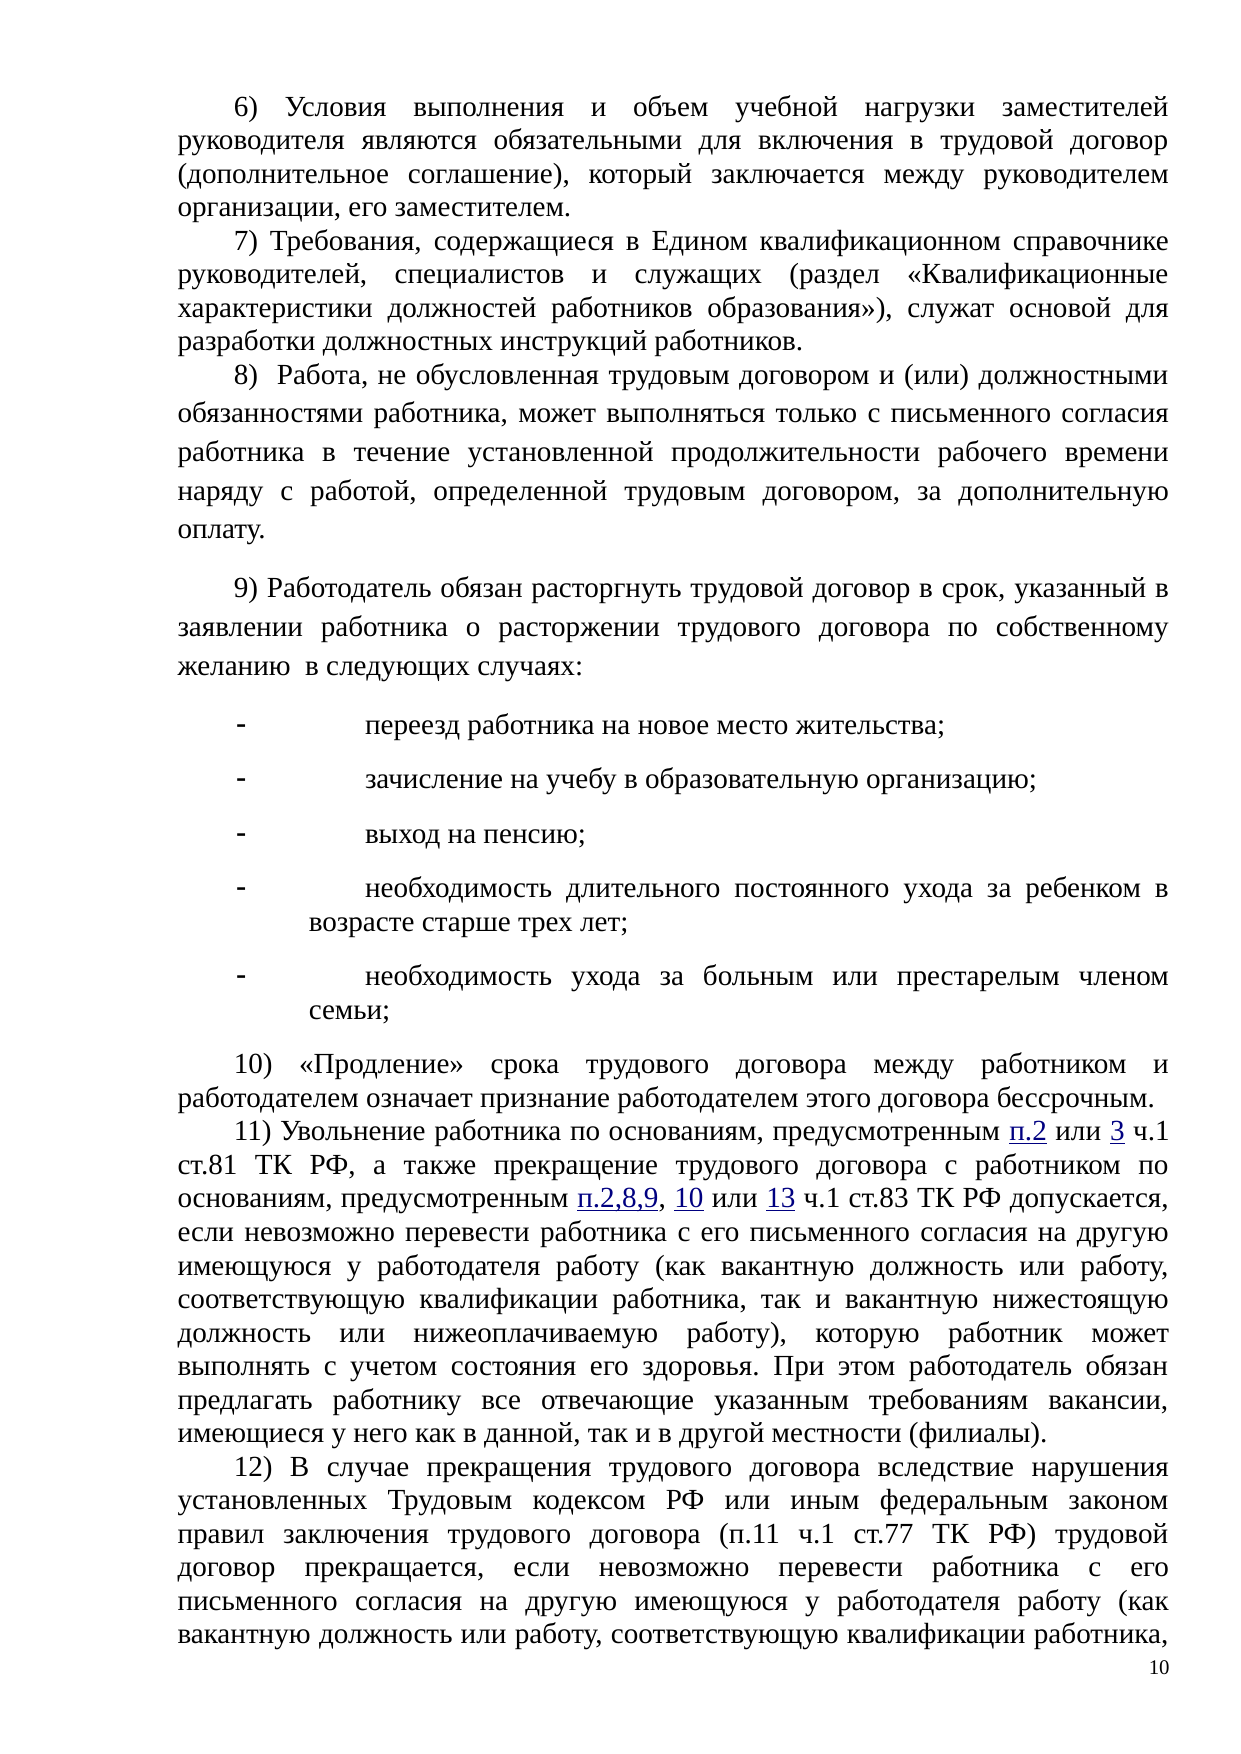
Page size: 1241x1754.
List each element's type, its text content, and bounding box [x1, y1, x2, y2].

text 10) «Продление» срока трудового договора между работником и работодателем означает признание работодателем этого договора бессрочным. [177, 1046, 1169, 1113]
list зачисление на учебу в образовательную организацию; [236, 761, 1169, 795]
list необходимость ухода за больным или престарелым членом семьи; [236, 958, 1169, 1026]
text 12) В случае прекращения трудового договора вследствие нарушения установленных Трудовым кодексом РФ или иным федеральным законом правил заключения трудового договора (п.11 ч.1 ст.77 ТК РФ) трудовой договор прекращается, если невозможно перевести работника с его письменного согласия на другую имеющуюся у работодателя работу (как вакантную должность или работу, соответствующую квалификации работника, [177, 1449, 1169, 1650]
text 11) Увольнение работника по основаниям, предусмотренным п.2 или 3 ч.1 ст.81 ТК РФ, а также прекращение трудового договора с работником по основаниям, предусмотренным п.2,8,9, 10 или 13 ч.1 ст.83 ТК РФ допускается, если невозможно перевести работника с его письменного согласия на другую имеющуюся у работодателя работу (как вакантную должность или работу, соответствующую квалификации работника, так и вакантную нижестоящую должность или нижеоплачиваемую работу), которую работник может выполнять с учетом состояния его здоровья. При этом работодатель обязан предлагать работнику все отвечающие указанным требованиям вакансии, имеющиеся у него как в данной, так и в другой местности (филиалы). [177, 1113, 1169, 1449]
list переезд работника на новое место жительства; [236, 707, 1169, 741]
text 6) Условия выполнения и объем учебной нагрузки заместителей руководителя являются обязательными для включения в трудовой договор (дополнительное соглашение), который заключается между руководителем организации, его заместителем. [177, 89, 1169, 223]
text 8) Работа, не обусловленная трудовым договором и (или) должностными обязанностями работника, может выполняться только с письменного согласия работника в течение установленной продолжительности рабочего времени наряду с работой, определенной трудовым договором, за дополнительную оплату. [177, 357, 1169, 545]
text 7) Требования, содержащиеся в Едином квалификационном справочнике руководителей, специалистов и служащих (раздел «Квалификационные характеристики должностей работников образования»), служат основой для разработки должностных инструкций работников. [177, 223, 1169, 357]
text 9) Работодатель обязан расторгнуть трудовой договор в срок, указанный в заявлении работника о расторжении трудового договора по собственному желанию в следующих случаях: [177, 571, 1169, 681]
list необходимость длительного постоянного ухода за ребенком в возрасте старше трех лет; [236, 870, 1169, 938]
list выход на пенсию; [236, 816, 1169, 849]
